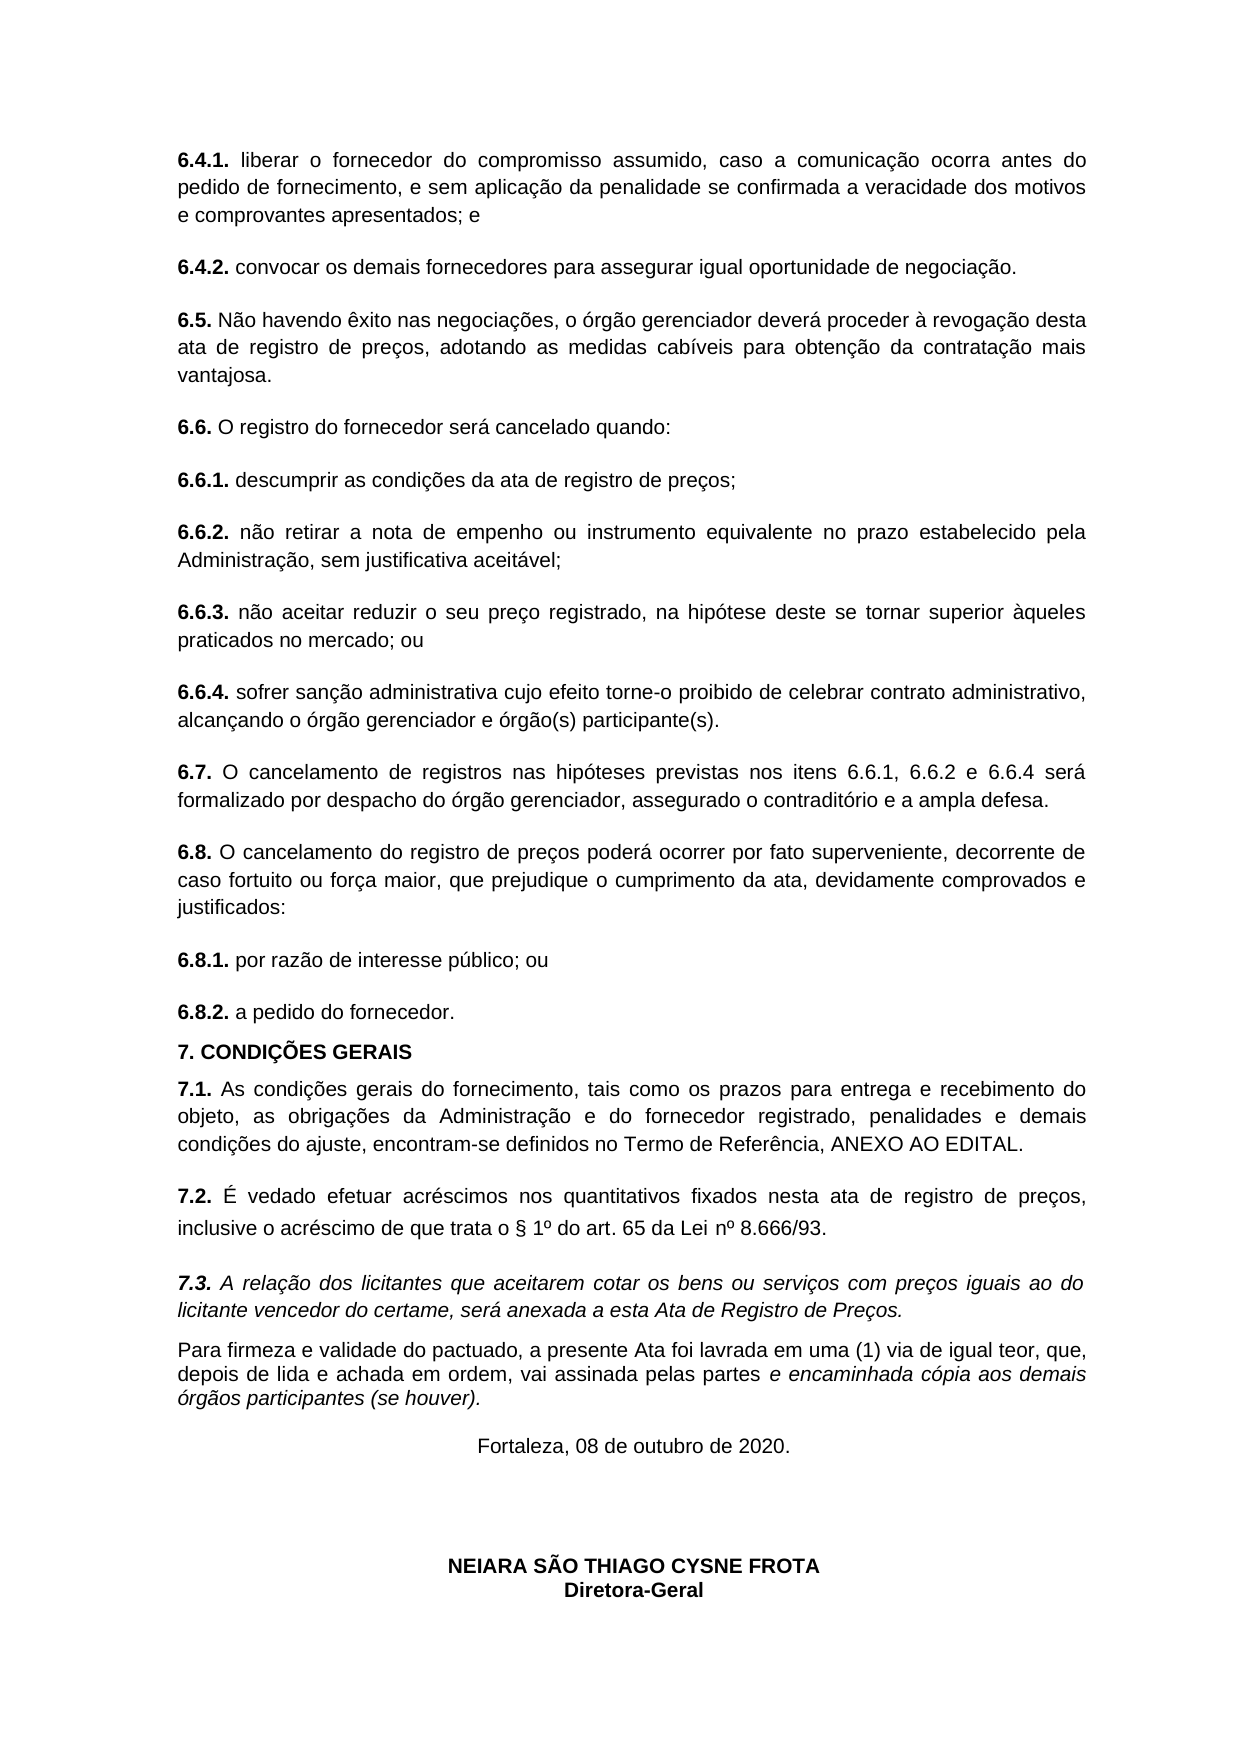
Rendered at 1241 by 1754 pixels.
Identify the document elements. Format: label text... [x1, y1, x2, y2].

text 7.1. As condições gerais do fornecimento, tais como os prazos para entrega e recebimento do objeto, as obrigações da Administração e do fornecedor registrado, penalidades e demais condições do ajuste, encontram-se definidos no Termo de Referência, ANEXO AO EDITAL. [177, 1077, 1087, 1156]
text 7.2. É vedado efetuar acréscimos nos quantitativos fixados nesta ata de registro de preços, inclusive o acréscimo de que trata o § 1º do art. 65 da Lei nº 8.666/93. [177, 1184, 1087, 1241]
text 7.3. A relação dos licitantes que aceitarem cotar os bens ou serviços com preços iguais ao do licitante vencedor do certame, será anexada a esta Ata de Registro de Preços. [177, 1270, 1087, 1322]
text 6.8.2. a pedido do fornecedor. [177, 1000, 1087, 1024]
text 6.8. O cancelamento do registro de preços poderá ocorrer por fato superveniente, decorrente de caso fortuito ou força maior, que prejudique o cumprimento da ata, devidamente comprovados e justificados: [177, 840, 1087, 919]
text 6.8.1. por razão de interesse público; ou [177, 948, 1087, 972]
text 6.6.2. não retirar a nota de empenho ou instrumento equivalente no prazo estabelecido pela Administração, sem justificativa aceitável; [177, 520, 1087, 572]
text 6.6. O registro do fornecedor será cancelado quando: [177, 415, 1087, 439]
text Para firmeza e validade do pactuado, a presente Ata foi lavrada em uma (1) via de igual teor, que, depois de lida e achada em ordem, vai assinada pelas partes e encaminhada cópia aos demais órgãos participantes (se houver). [177, 1338, 1089, 1410]
text NEIARA SÃO THIAGO CYSNE FROTA [177, 1553, 1091, 1577]
text 7. CONDIÇÕES GERAIS [177, 1040, 1087, 1064]
text 6.4.2. convocar os demais fornecedores para assegurar igual oportunidade de negociação. [177, 255, 1087, 279]
text Fortaleza, 08 de outubro de 2020. [177, 1434, 1091, 1458]
text 6.7. O cancelamento de registros nas hipóteses previstas nos itens 6.6.1, 6.6.2 e 6.6.4 será formalizado por despacho do órgão gerenciador, assegurado o contraditório e a ampla defesa. [177, 760, 1087, 812]
text Diretora-Geral [177, 1577, 1091, 1601]
text 6.6.4. sofrer sanção administrativa cujo efeito torne-o proibido de celebrar contrato administrativo, alcançando o órgão gerenciador e órgão(s) participante(s). [177, 680, 1087, 732]
text 6.4.1. liberar o fornecedor do compromisso assumido, caso a comunicação ocorra antes do pedido de fornecimento, e sem aplicação da penalidade se confirmada a veracidade dos motivos e comprovantes apresentados; e [177, 148, 1087, 227]
text 6.6.1. descumprir as condições da ata de registro de preços; [177, 468, 1087, 492]
text 6.6.3. não aceitar reduzir o seu preço registrado, na hipótese deste se tornar superior àqueles praticados no mercado; ou [177, 600, 1087, 652]
text 6.5. Não havendo êxito nas negociações, o órgão gerenciador deverá proceder à revogação desta ata de registro de preços, adotando as medidas cabíveis para obtenção da contratação mais vantajosa. [177, 308, 1087, 387]
